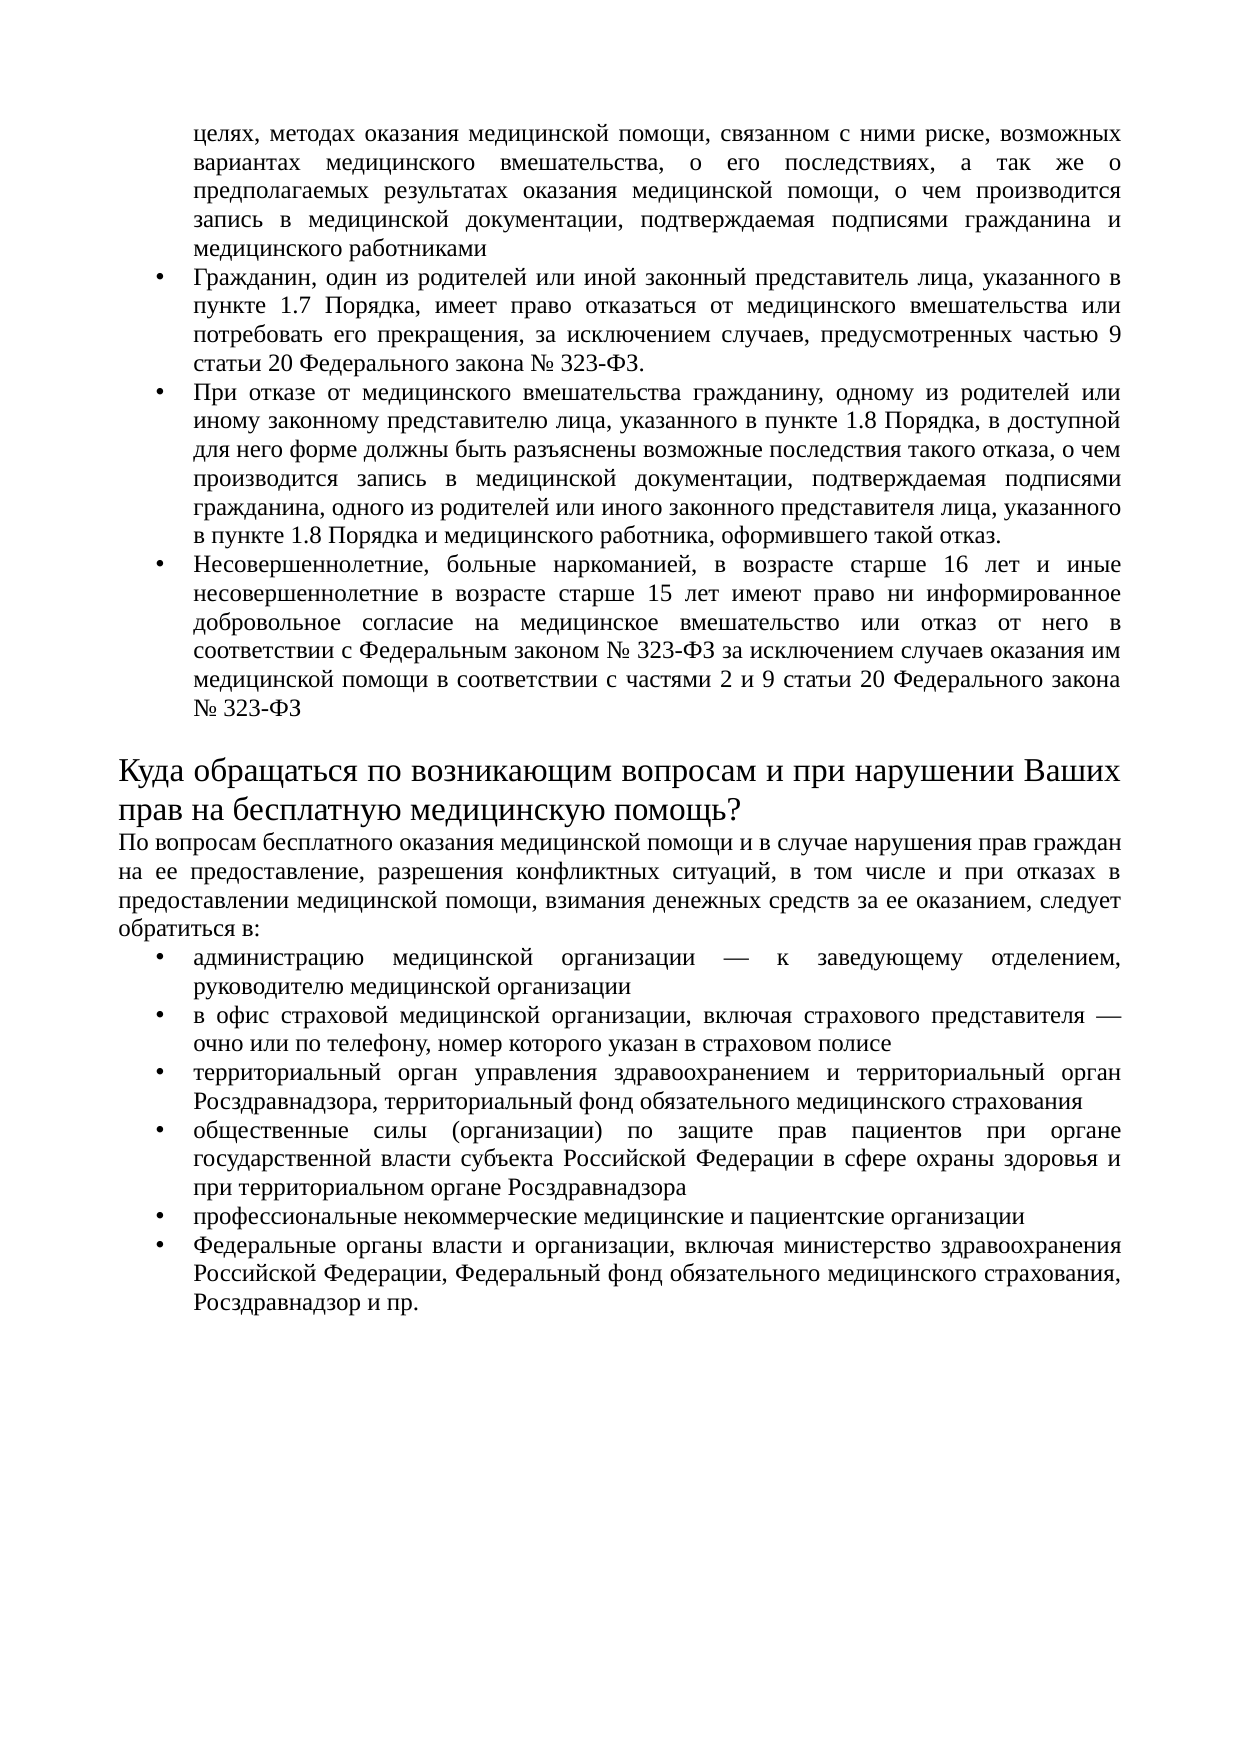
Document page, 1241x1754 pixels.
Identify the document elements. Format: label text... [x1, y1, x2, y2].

list Федеральные органы власти и организации, включая министерство здравоохранения Российской Федерации, Федеральный фонд обязательного медицинского страхования, Росздравнадзор и пр. [156, 1230, 1122, 1316]
list общественные силы (организации) по защите прав пациентов при органе государственной власти субъекта Российской Федерации в сфере охраны здоровья и при территориальном органе Росздравнадзора [156, 1115, 1122, 1201]
list территориальный орган управления здравоохранением и территориальный орган Росздравнадзора, территориальный фонд обязательного медицинского страхования [156, 1057, 1122, 1115]
list профессиональные некоммерческие медицинские и пациентские организации [156, 1201, 1122, 1230]
list в офис страховой медицинской организации, включая страхового представителя — очно или по телефону, номер которого указан в страховом полисе [156, 1000, 1122, 1057]
list целях, методах оказания медицинской помощи, связанном с ними риске, возможных вариантах медицинского вмешательства, о его последствиях, а так же о предполагаемых результатах оказания медицинской помощи, о чем производится запись в медицинской документации, подтверждаемая подписями гражданина и медицинского работниками [156, 118, 1122, 262]
text По вопросам бесплатного оказания медицинской помощи и в случае нарушения прав граждан на ее предоставление, разрешения конфликтных ситуаций, в том числе и при отказах в предоставлении медицинской помощи, взимания денежных средств за ее оказанием, следует обратиться в: [118, 827, 1122, 942]
list администрацию медицинской организации — к заведующему отделением, руководителю медицинской организации [156, 942, 1122, 1000]
text Куда обращаться по возникающим вопросам и при нарушении Ваших прав на бесплатную медицинскую помощь? [118, 751, 1122, 827]
list Несовершеннолетние, больные наркоманией, в возрасте старше 16 лет и иные несовершеннолетние в возрасте старше 15 лет имеют право ни информированное добровольное согласие на медицинское вмешательство или отказ от него в соответствии с Федеральным законом № 323-ФЗ за исключением случаев оказания им медицинской помощи в соответствии с частями 2 и 9 статьи 20 Федерального закона № 323-ФЗ [156, 549, 1122, 722]
list Гражданин, один из родителей или иной законный представитель лица, указанного в пункте 1.7 Порядка, имеет право отказаться от медицинского вмешательства или потребовать его прекращения, за исключением случаев, предусмотренных частью 9 статьи 20 Федерального закона № 323-ФЗ. [156, 262, 1122, 377]
list При отказе от медицинского вмешательства гражданину, одному из родителей или иному законному представителю лица, указанного в пункте 1.8 Порядка, в доступной для него форме должны быть разъяснены возможные последствия такого отказа, о чем производится запись в медицинской документации, подтверждаемая подписями гражданина, одного из родителей или иного законного представителя лица, указанного в пункте 1.8 Порядка и медицинского работника, оформившего такой отказ. [156, 377, 1122, 549]
